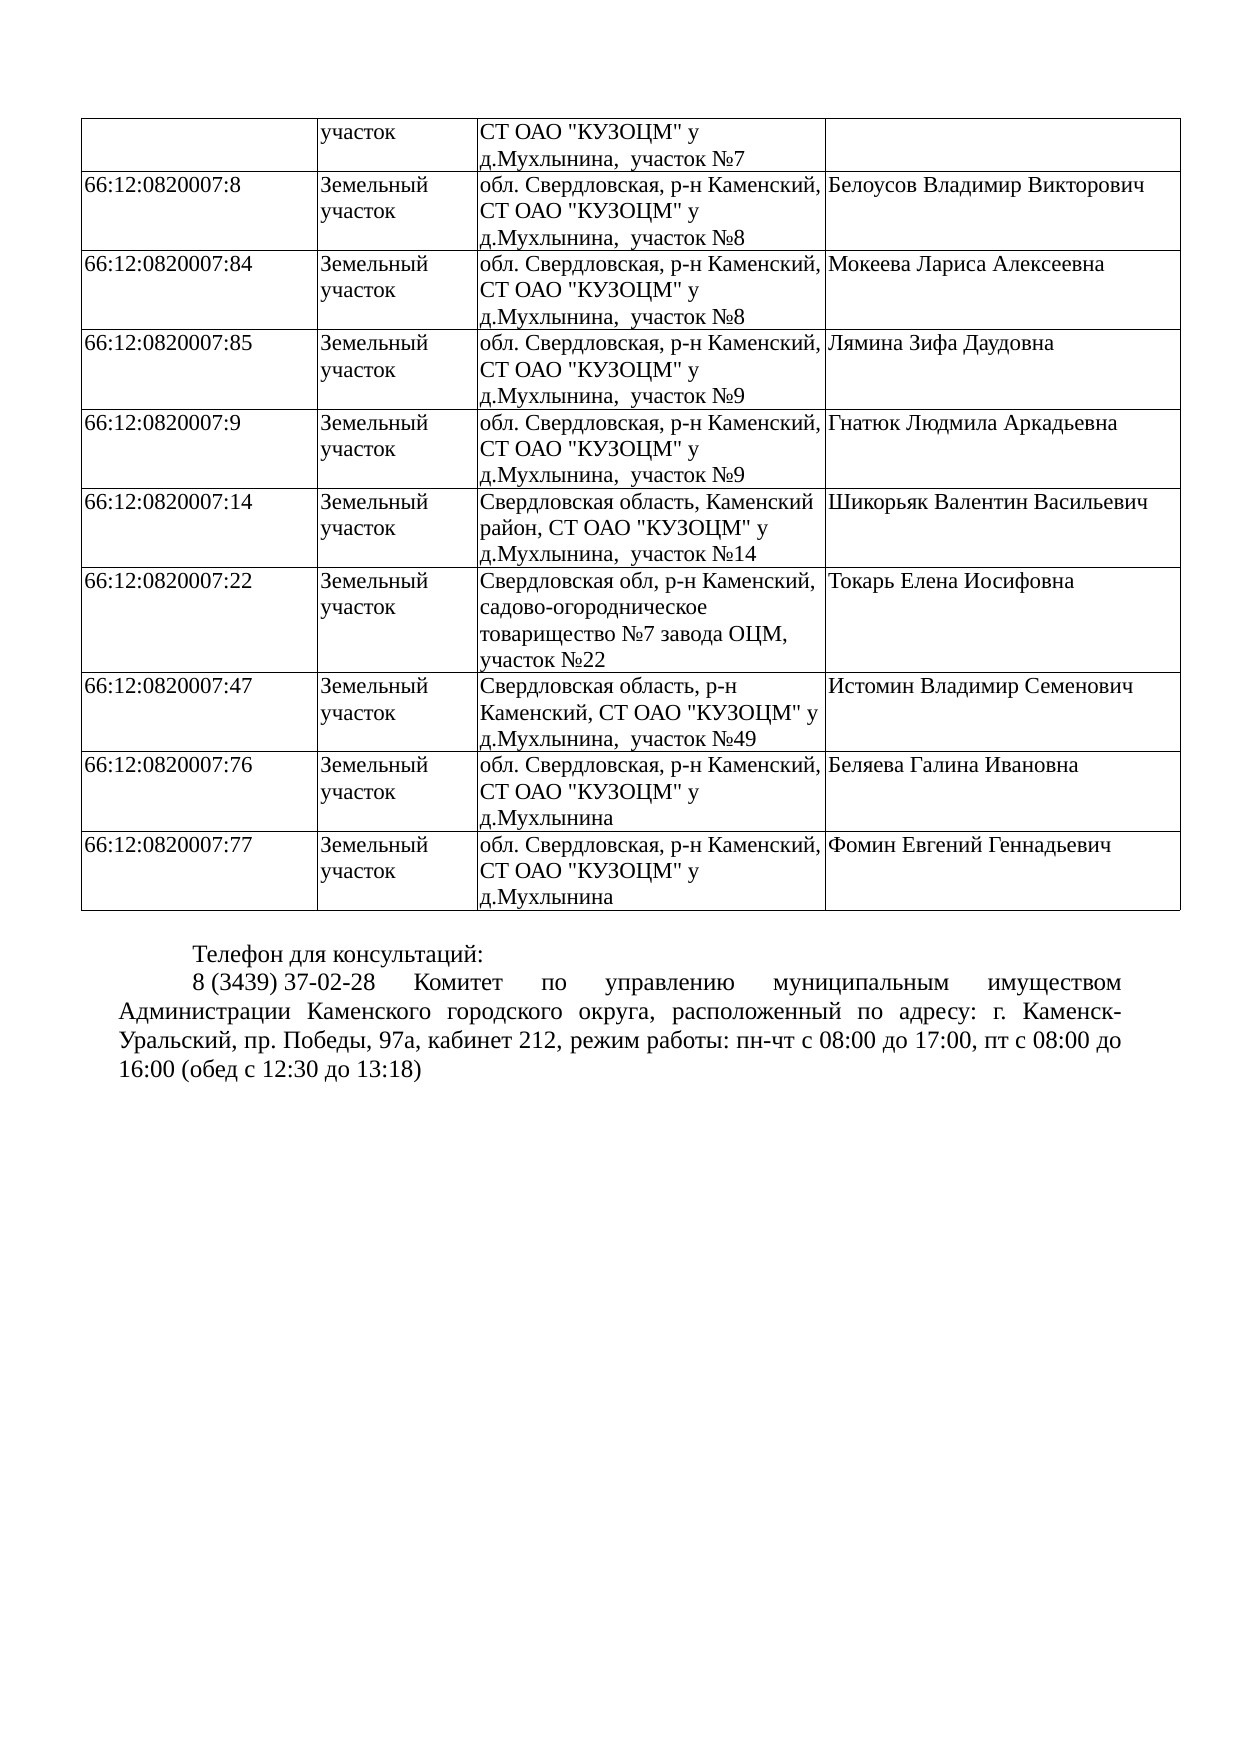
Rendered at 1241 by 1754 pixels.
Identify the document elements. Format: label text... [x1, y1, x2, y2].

table_cell участок [318, 119, 477, 171]
table_cell Земельный участок [318, 489, 477, 567]
text 8 (3439) 37-02-28 Комитет по управлению муниципальным имуществом Администрации Каменского городского округа, расположенный по адресу: г. Каменск-Уральский, пр. Победы, 97а, кабинет 212, режим работы: пн-чт с 08:00 до 17:00, пт с 08:00 до 16:00 (обед с 12:30 до 13:18) [118, 967, 1122, 1082]
table_cell Мокеева Лариса Алексеевна [826, 251, 1180, 329]
table_cell Земельный участок [318, 251, 477, 329]
table_cell 66:12:0820007:47 [82, 673, 317, 751]
table_cell 66:12:0820007:84 [82, 251, 317, 329]
table_cell Земельный участок [318, 752, 477, 831]
table_cell Земельный участок [318, 330, 477, 408]
table_cell обл. Свердловская, р-н Каменский, СТ ОАО "КУЗОЦМ" у д.Мухлынина [478, 752, 825, 831]
table_cell СТ ОАО "КУЗОЦМ" у д.Мухлынина, участок №7 [478, 119, 825, 171]
table_cell Белоусов Владимир Викторович [826, 172, 1180, 250]
table_cell Земельный участок [318, 410, 477, 488]
table_cell Беляева Галина Ивановна [826, 752, 1180, 831]
table_cell Лямина Зифа Даудовна [826, 330, 1180, 408]
table_cell Земельный участок [318, 172, 477, 250]
table_cell Гнатюк Людмила Аркадьевна [826, 410, 1180, 488]
table_cell Шикорьяк Валентин Васильевич [826, 489, 1180, 567]
table_cell 66:12:0820007:85 [82, 330, 317, 408]
table_cell Токарь Елена Иосифовна [826, 568, 1180, 672]
table_cell обл. Свердловская, р-н Каменский, СТ ОАО "КУЗОЦМ" у д.Мухлынина, участок №8 [478, 172, 825, 250]
table_cell обл. Свердловская, р-н Каменский, СТ ОАО "КУЗОЦМ" у д.Мухлынина, участок №9 [478, 410, 825, 488]
table_cell [826, 119, 1180, 171]
table_cell 66:12:0820007:22 [82, 568, 317, 672]
table_cell обл. Свердловская, р-н Каменский, СТ ОАО "КУЗОЦМ" у д.Мухлынина, участок №9 [478, 330, 825, 408]
table_cell обл. Свердловская, р-н Каменский, СТ ОАО "КУЗОЦМ" у д.Мухлынина [478, 832, 825, 910]
table_cell Фомин Евгений Геннадьевич [826, 832, 1180, 910]
table_cell Свердловская область, Каменский район, СТ ОАО "КУЗОЦМ" у д.Мухлынина, участок №14 [478, 489, 825, 567]
text Телефон для консультаций: [118, 939, 1122, 967]
table_cell 66:12:0820007:8 [82, 172, 317, 250]
table_cell 66:12:0820007:77 [82, 832, 317, 910]
table_cell Земельный участок [318, 568, 477, 672]
table_cell Земельный участок [318, 832, 477, 910]
table_cell Земельный участок [318, 673, 477, 751]
table_cell 66:12:0820007:14 [82, 489, 317, 567]
table_cell Свердловская область, р-н Каменский, СТ ОАО "КУЗОЦМ" у д.Мухлынина, участок №49 [478, 673, 825, 751]
table_cell обл. Свердловская, р-н Каменский, СТ ОАО "КУЗОЦМ" у д.Мухлынина, участок №8 [478, 251, 825, 329]
table_cell Истомин Владимир Семенович [826, 673, 1180, 751]
table_cell Свердловская обл, р-н Каменский, садово-огородническое товарищество №7 завода ОЦМ, участок №22 [478, 568, 825, 672]
table_cell [82, 119, 317, 171]
table_cell 66:12:0820007:76 [82, 752, 317, 831]
table_cell 66:12:0820007:9 [82, 410, 317, 488]
